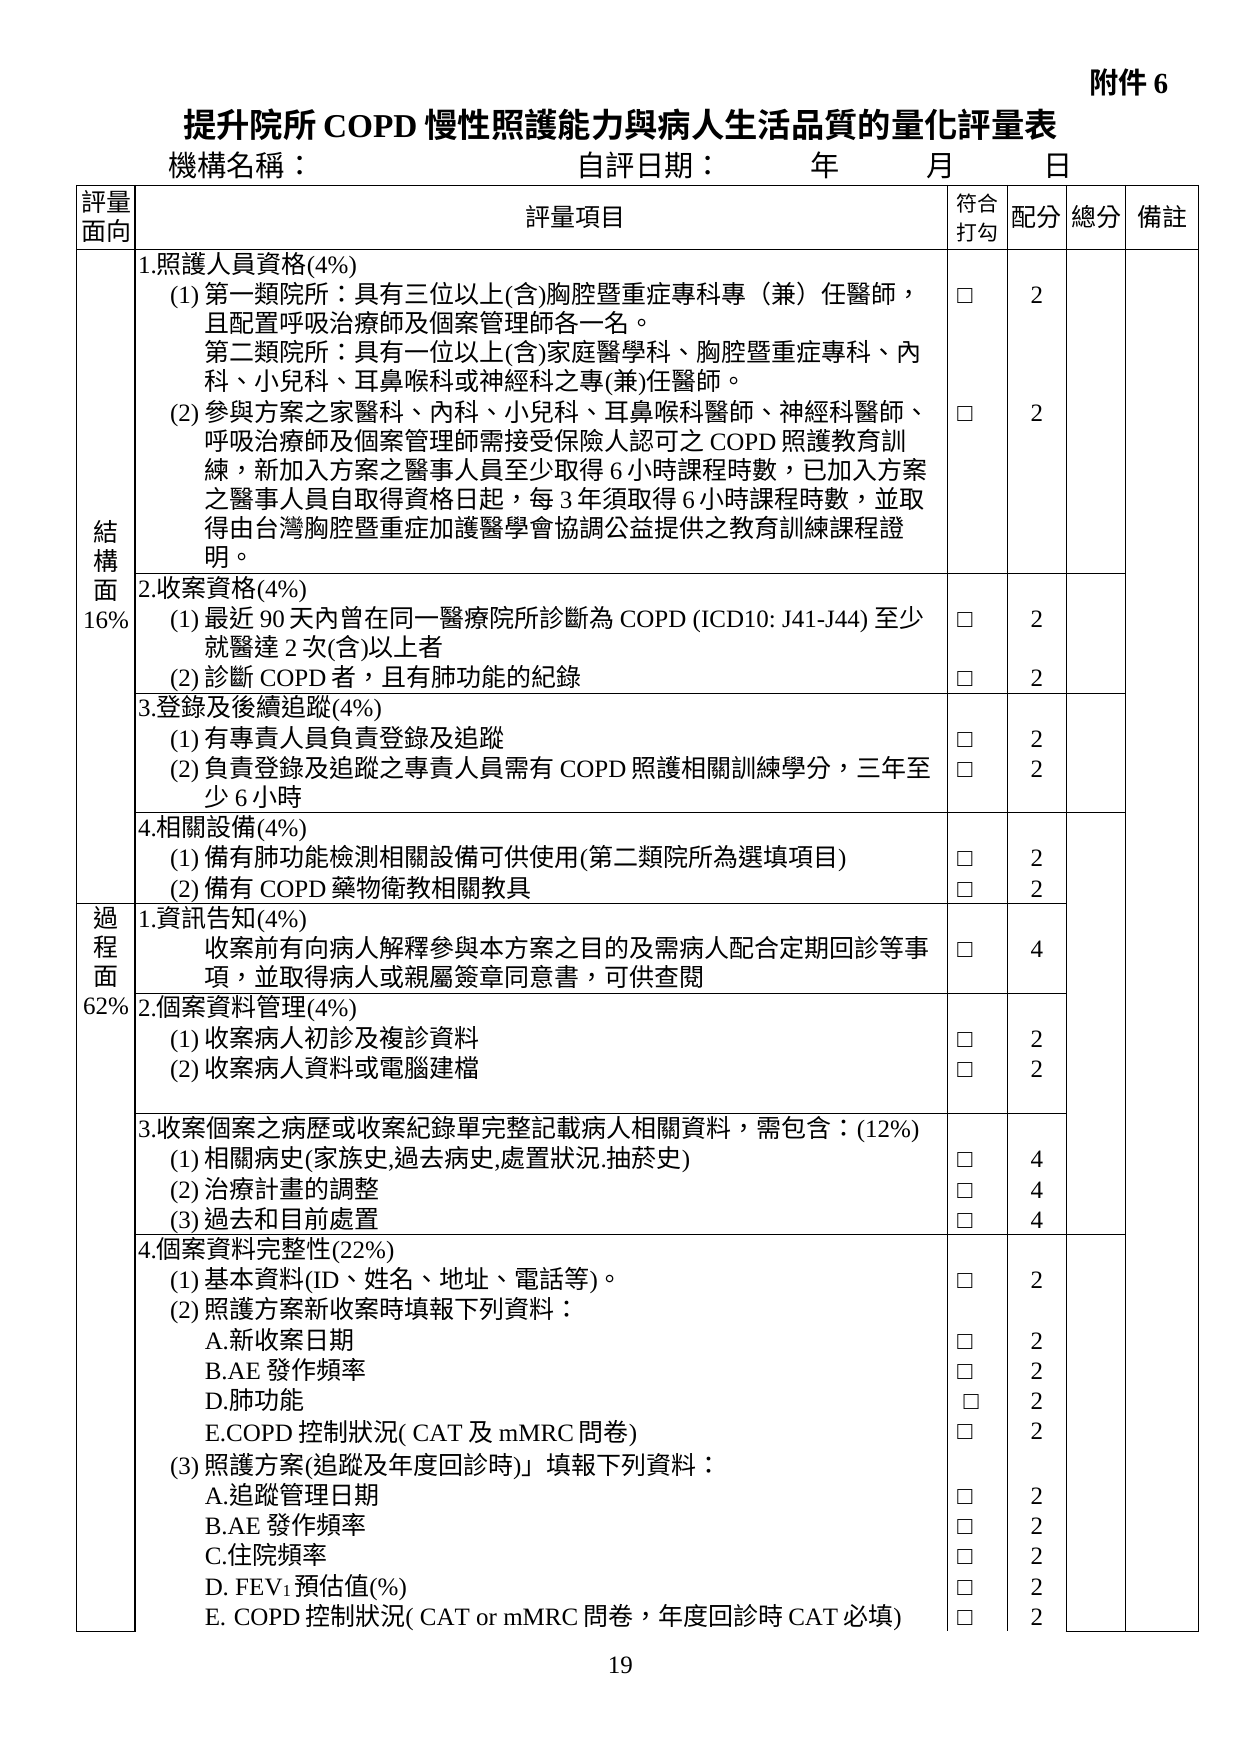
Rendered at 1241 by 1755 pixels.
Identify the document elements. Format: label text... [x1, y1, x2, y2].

table_cell □ [948, 1204, 1007, 1234]
table_cell E.COPD控制狀況( CAT 及mMRC問卷) [202, 1415, 947, 1450]
table_cell [1008, 994, 1066, 1023]
table_cell 4 [1008, 1174, 1066, 1204]
table_cell [1008, 813, 1066, 842]
table_cell B.AE發作頻率 [202, 1355, 947, 1385]
table_cell [1126, 903, 1198, 1631]
table_cell 2 [1008, 1053, 1066, 1083]
table_cell 2 [1008, 279, 1066, 397]
table_cell [136, 1385, 202, 1415]
table_cell [1067, 694, 1125, 812]
table_cell 2 [1008, 1023, 1066, 1053]
table_cell [1067, 1235, 1125, 1631]
table_cell 收案病人初診及複診資料 [202, 1023, 947, 1053]
table_cell 2 [1008, 723, 1066, 753]
table_cell [1008, 1083, 1066, 1113]
table_cell □ [948, 603, 1007, 662]
table_cell [136, 1325, 202, 1355]
table_cell [136, 1415, 202, 1450]
table_cell (1) [136, 1144, 202, 1174]
table_cell 收案病人資料或電腦建檔 [202, 1053, 947, 1083]
table_cell 2 [1008, 753, 1066, 812]
table_cell (2) [136, 1053, 202, 1083]
table_cell 4 [1008, 933, 1066, 992]
table_cell 3.收案個案之病歷或收案紀錄單完整記載病人相關資料，需包含：(12%) [136, 1114, 947, 1143]
table_cell 2 [1008, 1325, 1066, 1355]
table_cell 基本資料(ID、姓名、地址、電話等)。 [202, 1264, 947, 1294]
table_cell [1008, 574, 1066, 603]
table_cell 最近90天內曾在同一醫療院所診斷為COPD (ICD10: J41-J44) 至少就醫達2次(含)以上者 [202, 603, 947, 662]
table_cell □ [948, 873, 1007, 903]
table_header 配分 [1008, 186, 1066, 249]
table_cell (3) [136, 1450, 202, 1480]
table_cell □ [948, 1325, 1007, 1355]
table_cell 1.資訊告知(4%) [136, 904, 947, 933]
table_cell 照護方案(追蹤及年度回診時)」填報下列資料： [202, 1450, 947, 1480]
table_cell □ [948, 1480, 1007, 1510]
table_cell □ [948, 1053, 1007, 1083]
table_cell [1008, 250, 1066, 279]
table_cell 有專責人員負責登錄及追蹤 [202, 723, 947, 753]
table_cell 診斷COPD者，且有肺功能的紀錄 [202, 662, 947, 692]
table_cell [948, 694, 1007, 723]
table_cell (2) [136, 397, 202, 573]
table_cell □ [948, 1023, 1007, 1053]
table_cell □ [948, 1355, 1007, 1385]
table_cell 2 [1008, 662, 1066, 692]
table_cell [136, 1540, 202, 1571]
table_cell (1) [136, 1264, 202, 1294]
table_cell □ [948, 1264, 1007, 1294]
text 附件6 [1079, 59, 1178, 102]
table_cell 2 [1008, 1540, 1066, 1571]
table_cell [136, 1480, 202, 1510]
table_header 評量面向 [77, 186, 134, 249]
table_cell 2 [1008, 397, 1066, 573]
table_cell (2) [136, 1295, 202, 1325]
table_cell (2) [136, 662, 202, 692]
table_cell [136, 1083, 202, 1113]
table_cell □ [948, 397, 1007, 573]
table_cell E. COPD控制狀況( CAT or mMRC問卷，年度回診時CAT必填) [202, 1601, 947, 1631]
table_cell 2 [1008, 1264, 1066, 1294]
table_cell 2 [1008, 1415, 1066, 1450]
table_cell C.住院頻率 [202, 1540, 947, 1571]
table_cell D. FEV1預估值(%) [202, 1571, 947, 1601]
table_cell [136, 1571, 202, 1601]
table_cell [136, 933, 202, 992]
table_cell 2 [1008, 1571, 1066, 1601]
table_cell 負責登錄及追蹤之專責人員需有COPD照護相關訓練學分，三年至少6小時 [202, 753, 947, 812]
table_cell [948, 574, 1007, 603]
table_cell [948, 1114, 1007, 1143]
table_cell [948, 994, 1007, 1023]
table_cell [948, 250, 1007, 279]
table_cell 照護方案新收案時填報下列資料： [202, 1295, 947, 1325]
table_cell [1008, 1114, 1066, 1143]
table_cell [136, 1355, 202, 1385]
table_cell 過去和目前處置 [202, 1204, 947, 1234]
table_cell [948, 813, 1007, 842]
table_header 評量項目 [202, 186, 947, 249]
table_cell 2 [1008, 1510, 1066, 1540]
table_cell □ [948, 1601, 1007, 1631]
table_cell 第一類院所：具有三位以上(含)胸腔暨重症專科專（兼）任醫師，且配置呼吸治療師及個案管理師各一名。 第二類院所：具有一位以上(含)家庭醫學科、胸腔暨重症專科、內科、小兒科、耳鼻喉科或神經科之專(兼)任醫師。 [202, 279, 947, 397]
table_cell [1067, 1113, 1125, 1234]
table_cell 2 [1008, 603, 1066, 662]
text 機構名稱： 自評日期： 年 月 日 [118, 145, 1122, 185]
table_cell 2.個案資料管理(4%) [136, 994, 947, 1023]
table_cell D.肺功能 [202, 1385, 947, 1415]
table_cell [136, 1601, 202, 1631]
table_cell □ [948, 843, 1007, 873]
table_cell [948, 1235, 1007, 1264]
table_cell 結 構 面 16% [77, 250, 134, 903]
table_header 總分 [1067, 186, 1125, 249]
table_cell □ [948, 933, 1007, 992]
table_cell [136, 1510, 202, 1540]
table_cell 治療計畫的調整 [202, 1174, 947, 1204]
table_cell 備有肺功能檢測相關設備可供使用(第二類院所為選填項目) [202, 843, 947, 873]
table_cell 2 [1008, 843, 1066, 873]
table_cell (2) [136, 1174, 202, 1204]
table_cell [1008, 694, 1066, 723]
table_cell [1126, 250, 1198, 903]
table_cell □ [948, 1510, 1007, 1540]
table_cell 1.照護人員資格(4%) [136, 250, 947, 279]
table_cell □ [948, 279, 1007, 397]
table_cell □ [948, 1415, 1007, 1450]
table_cell [1067, 903, 1125, 992]
table_cell □ [948, 662, 1007, 692]
table_cell 收案前有向病人解釋參與本方案之目的及需病人配合定期回診等事項，並取得病人或親屬簽章同意書，可供查閱 [202, 933, 947, 992]
table_cell 相關病史(家族史,過去病史,處置狀況.抽菸史) [202, 1144, 947, 1174]
table_cell 2 [1008, 1480, 1066, 1510]
table_cell 參與方案之家醫科、內科、小兒科、耳鼻喉科醫師、神經科醫師、呼吸治療師及個案管理師需接受保險人認可之COPD照護教育訓練，新加入方案之醫事人員至少取得6小時課程時數，已加入方案之醫事人員自取得資格日起，每3年須取得6小時課程時數，並取得由台灣胸腔暨重症加護醫學會協調公益提供之教育訓練課程證明。 [202, 397, 947, 573]
table_cell 4 [1008, 1144, 1066, 1174]
table_cell 2 [1008, 1355, 1066, 1385]
table_cell A.追蹤管理日期 [202, 1480, 947, 1510]
table_cell [1008, 1295, 1066, 1325]
table_cell [948, 1450, 1007, 1480]
table_cell □ [948, 1540, 1007, 1571]
table_cell 備有COPD藥物衛教相關教具 [202, 873, 947, 903]
table_cell □ [948, 1174, 1007, 1204]
table_header 備註 [1126, 186, 1198, 249]
table_cell 4.相關設備(4%) [136, 813, 947, 842]
table_cell (2) [136, 873, 202, 903]
table_cell □ [948, 1144, 1007, 1174]
table_cell 3.登錄及後續追蹤(4%) [136, 694, 947, 723]
table_cell 2 [1008, 1601, 1066, 1631]
table_cell (1) [136, 603, 202, 662]
table_cell (1) [136, 843, 202, 873]
table_cell B.AE發作頻率 [202, 1510, 947, 1540]
table_cell (1) [136, 279, 202, 397]
table_cell [1067, 574, 1125, 692]
table_cell (2) [136, 753, 202, 812]
table_cell [948, 1295, 1007, 1325]
table_cell 2.收案資格(4%) [136, 574, 947, 603]
table_cell □ [948, 753, 1007, 812]
table_cell (1) [136, 723, 202, 753]
table_cell [1067, 250, 1125, 573]
table_cell □ [948, 1385, 1007, 1415]
table_cell 2 [1008, 1385, 1066, 1415]
table_cell □ [948, 1571, 1007, 1601]
table_cell [1008, 904, 1066, 933]
table_cell [1008, 1450, 1066, 1480]
text 提升院所COPD慢性照護能力與病人生活品質的量化評量表 [118, 52, 1194, 145]
table_cell [948, 1083, 1007, 1113]
table_cell [1008, 1235, 1066, 1264]
table_cell 4.個案資料完整性(22%) [136, 1235, 947, 1264]
table_header 符合 打勾 [948, 186, 1007, 249]
table_header [136, 186, 202, 249]
table_cell [202, 1083, 947, 1113]
table_cell □ [948, 723, 1007, 753]
table_cell 2 [1008, 873, 1066, 903]
table_cell (1) [136, 1023, 202, 1053]
table_cell A.新收案日期 [202, 1325, 947, 1355]
table_cell (3) [136, 1204, 202, 1234]
table_cell [1067, 813, 1125, 903]
table_cell 過 程 面 62% [77, 904, 134, 1631]
table_cell [1067, 993, 1125, 1113]
table_cell [948, 904, 1007, 933]
table_cell 4 [1008, 1204, 1066, 1234]
